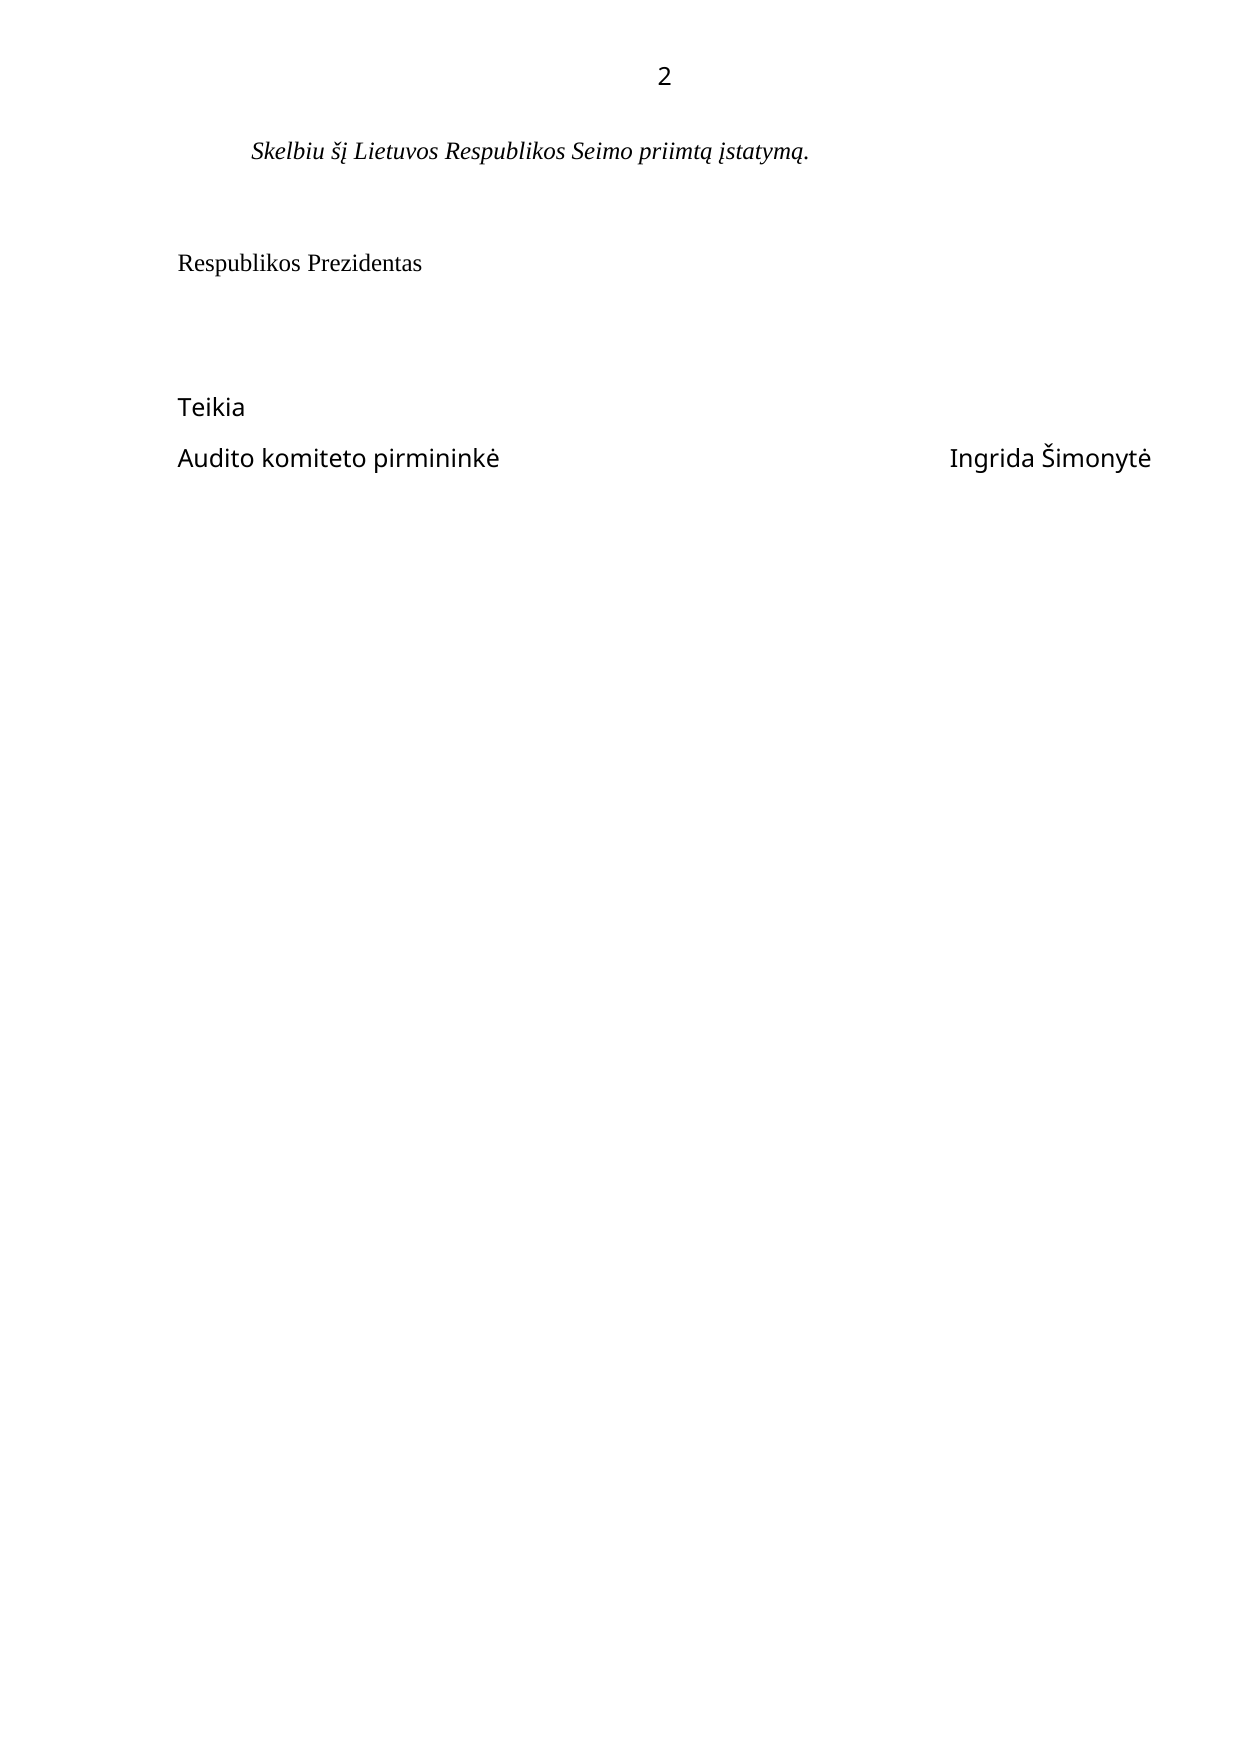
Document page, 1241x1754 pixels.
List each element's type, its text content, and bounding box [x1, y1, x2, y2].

text Audito komiteto pirmininkė Ingrida Šimonytė [177, 441, 1152, 475]
text Teikia [177, 390, 1152, 424]
text Skelbiu šį Lietuvos Respublikos Seimo priimtą įstatymą. [177, 127, 1079, 165]
text Respublikos Prezidentas [177, 240, 1079, 277]
